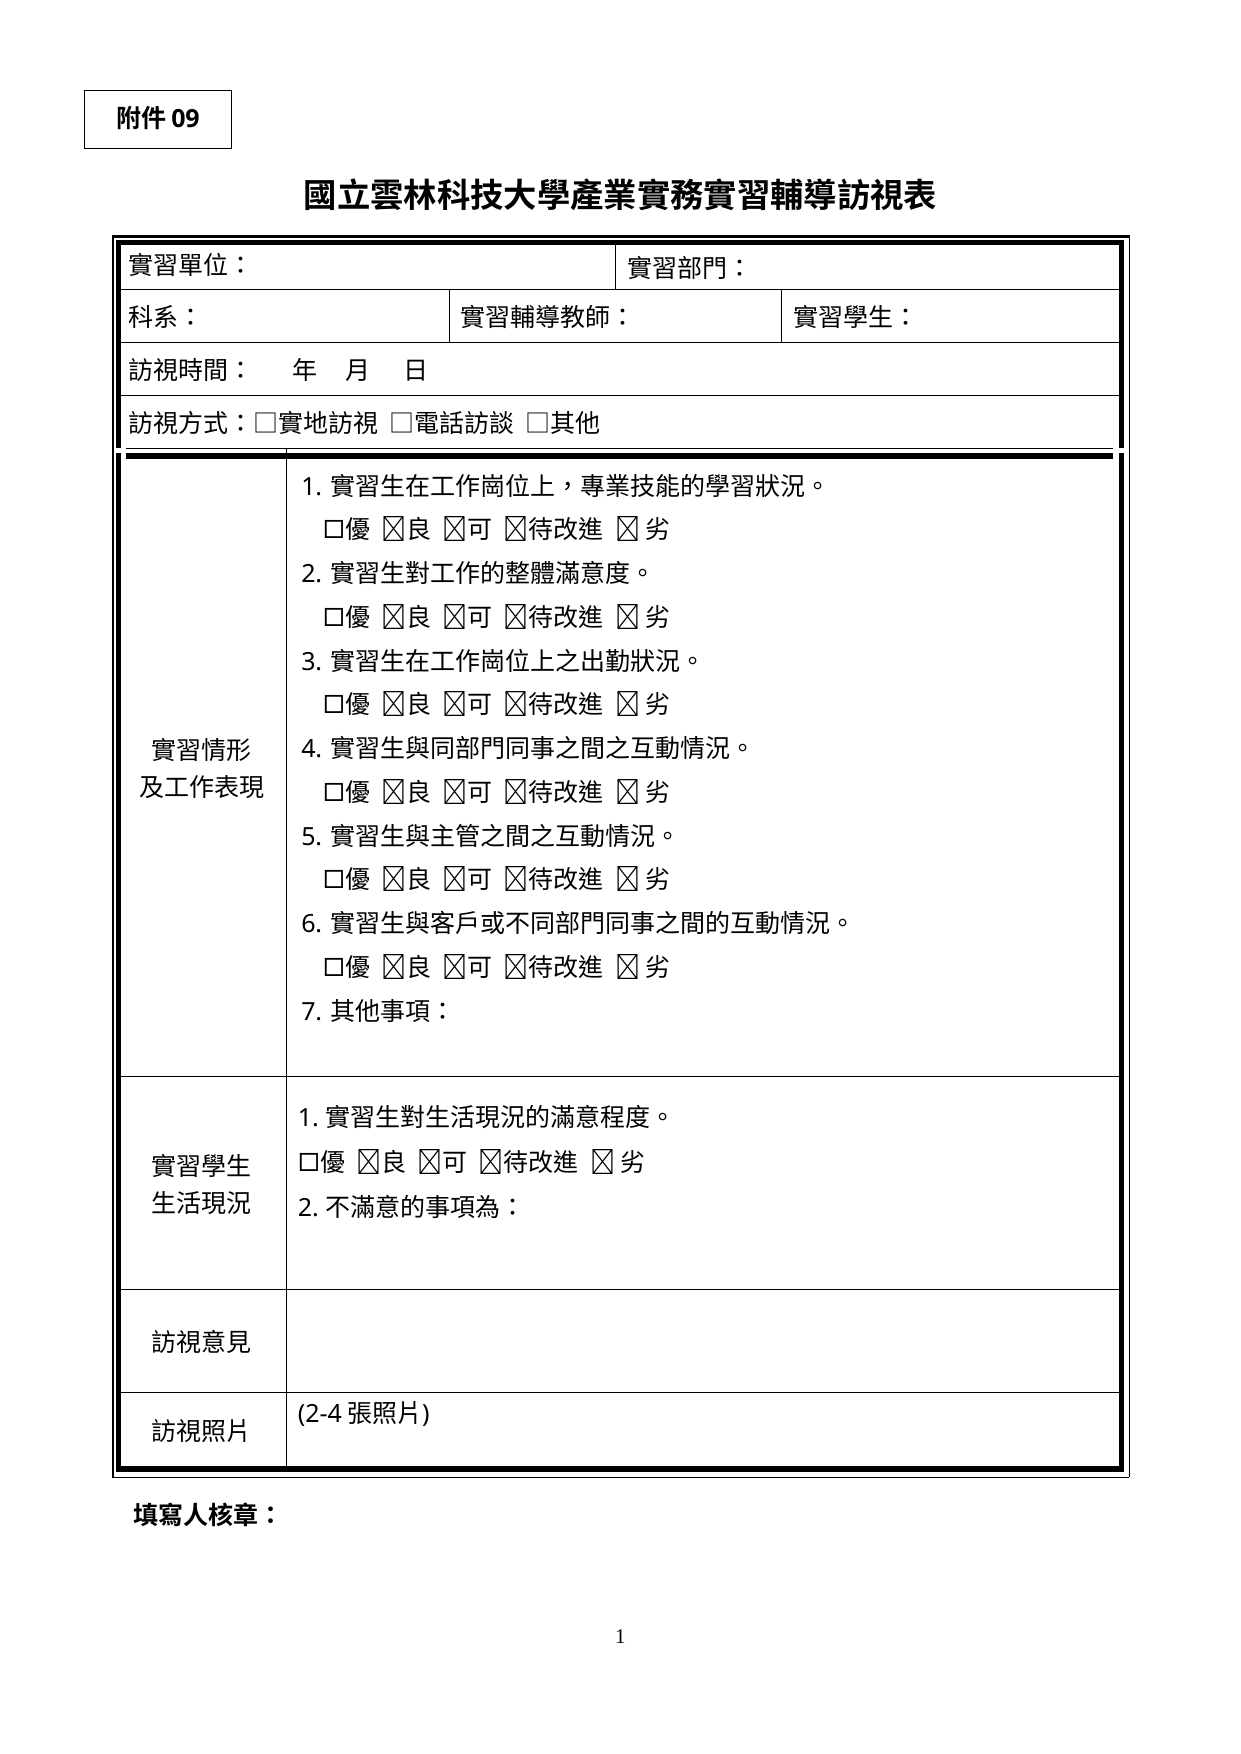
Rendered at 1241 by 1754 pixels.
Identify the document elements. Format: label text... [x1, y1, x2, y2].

text 國立雲林科技大學產業實務實習輔導訪視表 [74, 168, 1167, 217]
table_cell 實習生在工作崗位上，專業技能的學習狀況。 優 良 可 待改進  劣 實習生對工作的整體滿意度。 優 良 可 待改進  劣 實習生在工作崗位上之出勤狀況。 優 良 可 待改進  劣 實習生與同部門同事之間之互動情況。 優 良 可 待改進  劣 實習生與主管之間之互動情況。 優 良 可 待改進  劣 實習生與客戶或不同部門同事之間的互動情況。 優 良 可 待改進  劣 其他事項： [287, 448, 1124, 1076]
table_cell 實習輔導教師： [450, 290, 781, 342]
text 填寫人核章： [74, 1496, 1167, 1532]
table_cell 訪視方式：□實地訪視 □電話訪談 □其他 [121, 396, 1119, 448]
table_cell [287, 1290, 1119, 1392]
table_header 實習部門： [616, 245, 1119, 288]
table_cell 訪視時間： 年 月 日 [121, 343, 1119, 395]
table_cell 訪視照片 [121, 1393, 286, 1466]
table_cell (2-4張照片) [287, 1393, 1119, 1466]
table_cell 實習生對生活現況的滿意程度。 優 良 可 待改進  劣 不滿意的事項為： [287, 1077, 1119, 1289]
table_cell 實習情形 及工作表現 [117, 448, 286, 1076]
table_cell 科系： [121, 290, 449, 342]
table_cell 訪視意見 [121, 1290, 286, 1392]
table_header 實習單位： [121, 245, 615, 288]
table_cell 實習學生： [782, 290, 1119, 342]
table_cell 實習學生 生活現況 [121, 1077, 286, 1289]
